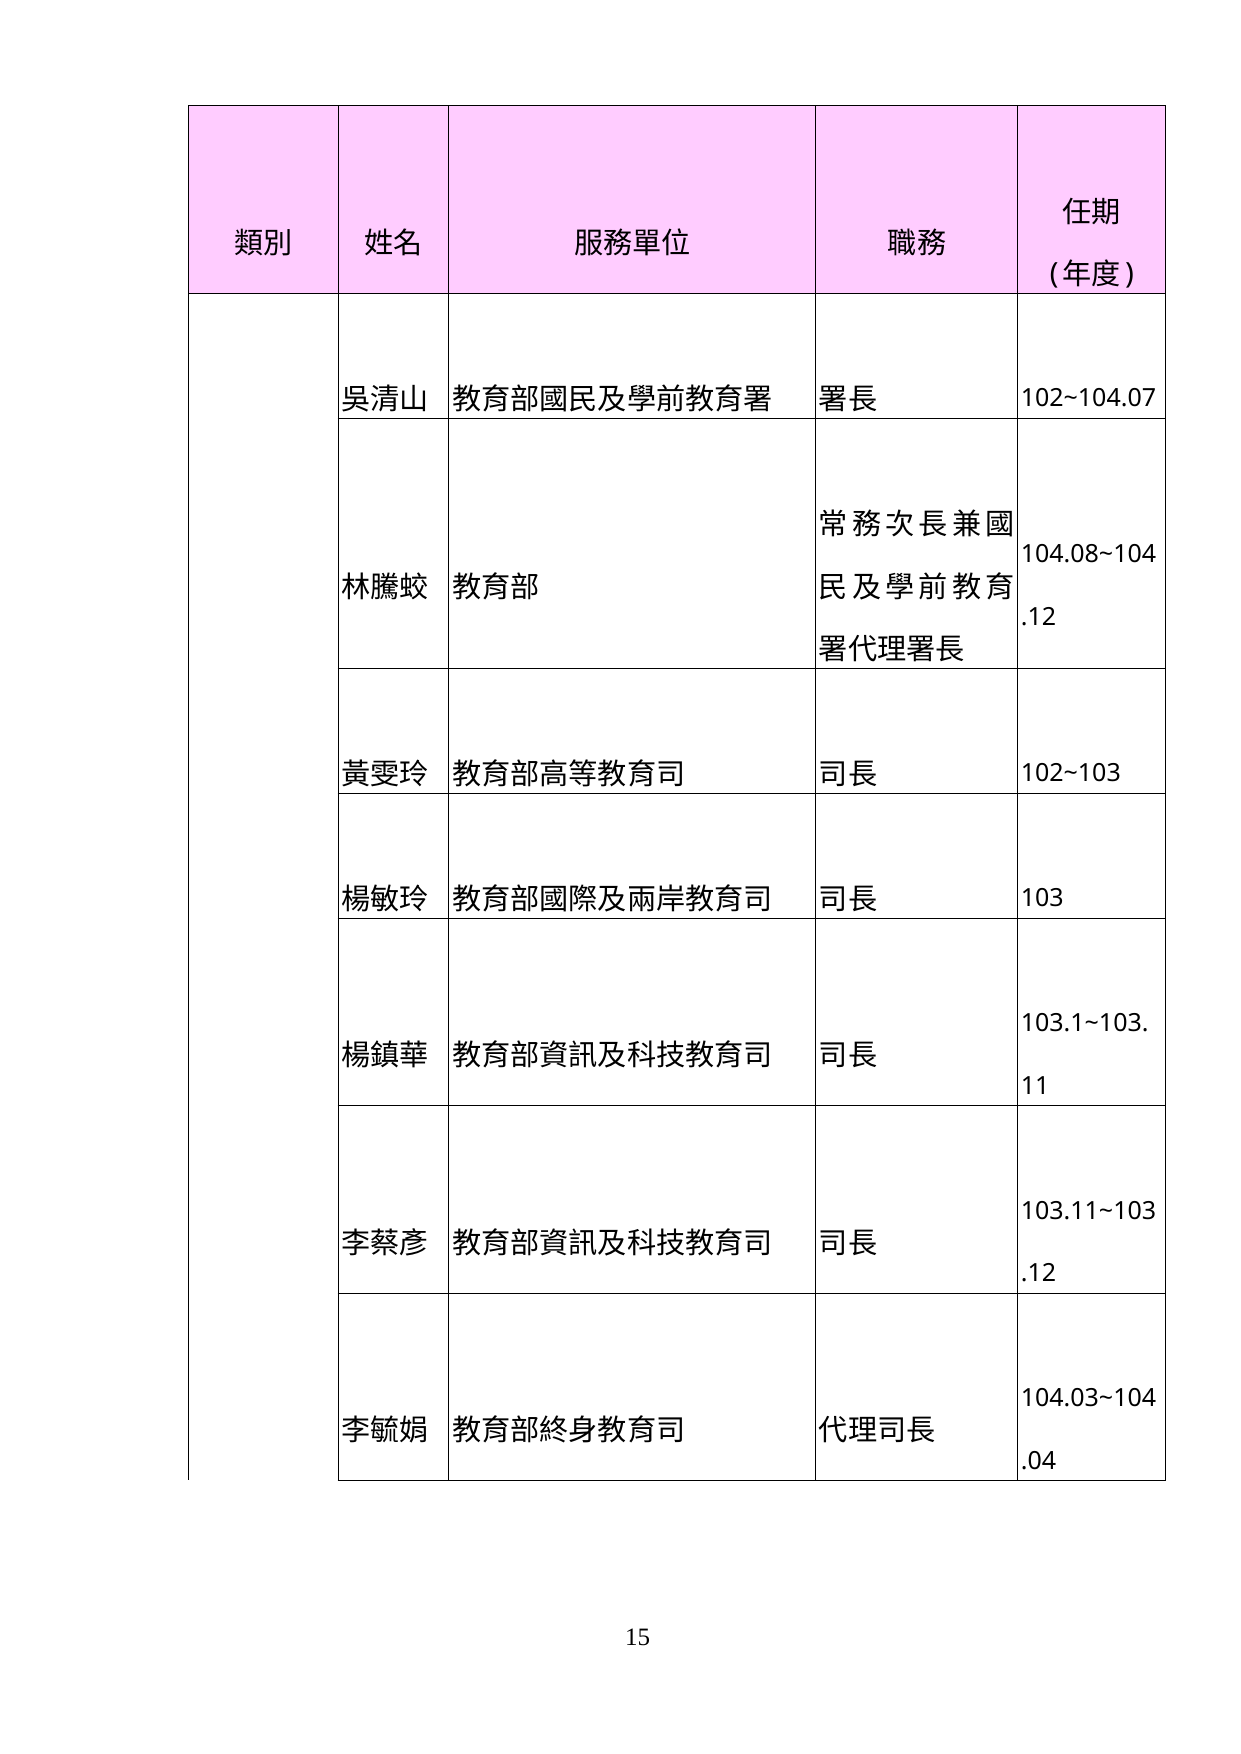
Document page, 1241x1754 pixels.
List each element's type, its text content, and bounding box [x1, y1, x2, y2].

table_cell 楊敏玲 [339, 794, 448, 918]
table_cell 103 [1018, 794, 1165, 918]
table_cell 103.1~103.11 [1018, 919, 1165, 1105]
table_cell 104.03~104.04 [1018, 1294, 1165, 1480]
table_header 姓名 [339, 106, 448, 293]
table_cell 教育部終身教育司 [449, 1294, 815, 1480]
table_cell [189, 1293, 338, 1480]
table_cell 楊鎮華 [339, 919, 448, 1105]
table_header 服務單位 [449, 106, 815, 293]
table_cell 司長 [816, 669, 1017, 793]
table_cell 司長 [816, 919, 1017, 1105]
table_cell 教育部資訊及科技教育司 [449, 919, 815, 1105]
table_cell [189, 294, 338, 918]
table_cell 102~104.07 [1018, 294, 1165, 418]
table_cell 李蔡彥 [339, 1106, 448, 1293]
table_cell 司長 [816, 1106, 1017, 1293]
table_cell 教育部國際及兩岸教育司 [449, 794, 815, 918]
table_cell [189, 918, 338, 1105]
table_cell 黃雯玲 [339, 669, 448, 793]
table_cell 李毓娟 [339, 1294, 448, 1480]
table_cell 教育部高等教育司 [449, 669, 815, 793]
table_cell 104.08~104.12 [1018, 419, 1165, 668]
table_cell 教育部 [449, 419, 815, 668]
table_cell 署長 [816, 294, 1017, 418]
table_header 類別 [189, 106, 338, 293]
table_cell 常務次長兼國民及學前教育署代理署長 [816, 419, 1017, 668]
table_cell 102~103 [1018, 669, 1165, 793]
table_cell 教育部國民及學前教育署 [449, 294, 815, 418]
table_header 職務 [816, 106, 1017, 293]
table_cell 代理司長 [816, 1294, 1017, 1480]
table_cell 林騰蛟 [339, 419, 448, 668]
table_cell 103.11~103.12 [1018, 1106, 1165, 1293]
table_cell 司長 [816, 794, 1017, 918]
table_header 任期 (年度) [1018, 106, 1165, 293]
table_cell 吳清山 [339, 294, 448, 418]
table_cell 教育部資訊及科技教育司 [449, 1106, 815, 1293]
table_cell [189, 1105, 338, 1293]
